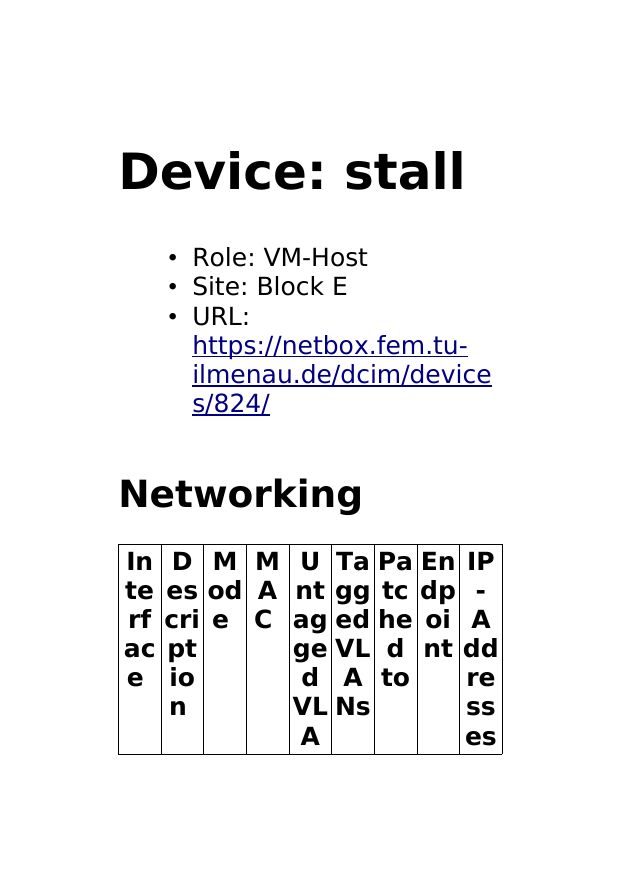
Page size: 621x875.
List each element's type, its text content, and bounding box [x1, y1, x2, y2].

subtitle Device: stall [118, 143, 502, 201]
table_header IP-Addresses [460, 545, 502, 754]
table_header Tagged VLANs [332, 545, 374, 754]
table_header Description [162, 545, 203, 754]
table_header Interface [119, 545, 161, 754]
list Site: Block E [177, 272, 502, 302]
table_header Untagged VLA [290, 545, 331, 754]
table_header MAC [247, 545, 289, 754]
table_header Mode [204, 545, 246, 754]
list URL: https://netbox.fem.tu-ilmenau.de/dcim/devices/824/ [177, 302, 502, 418]
list Role: VM-Host [177, 243, 502, 272]
table_header Endpoint [418, 545, 459, 754]
subtitle Networking [118, 473, 502, 516]
table_header Patched to [375, 545, 417, 754]
